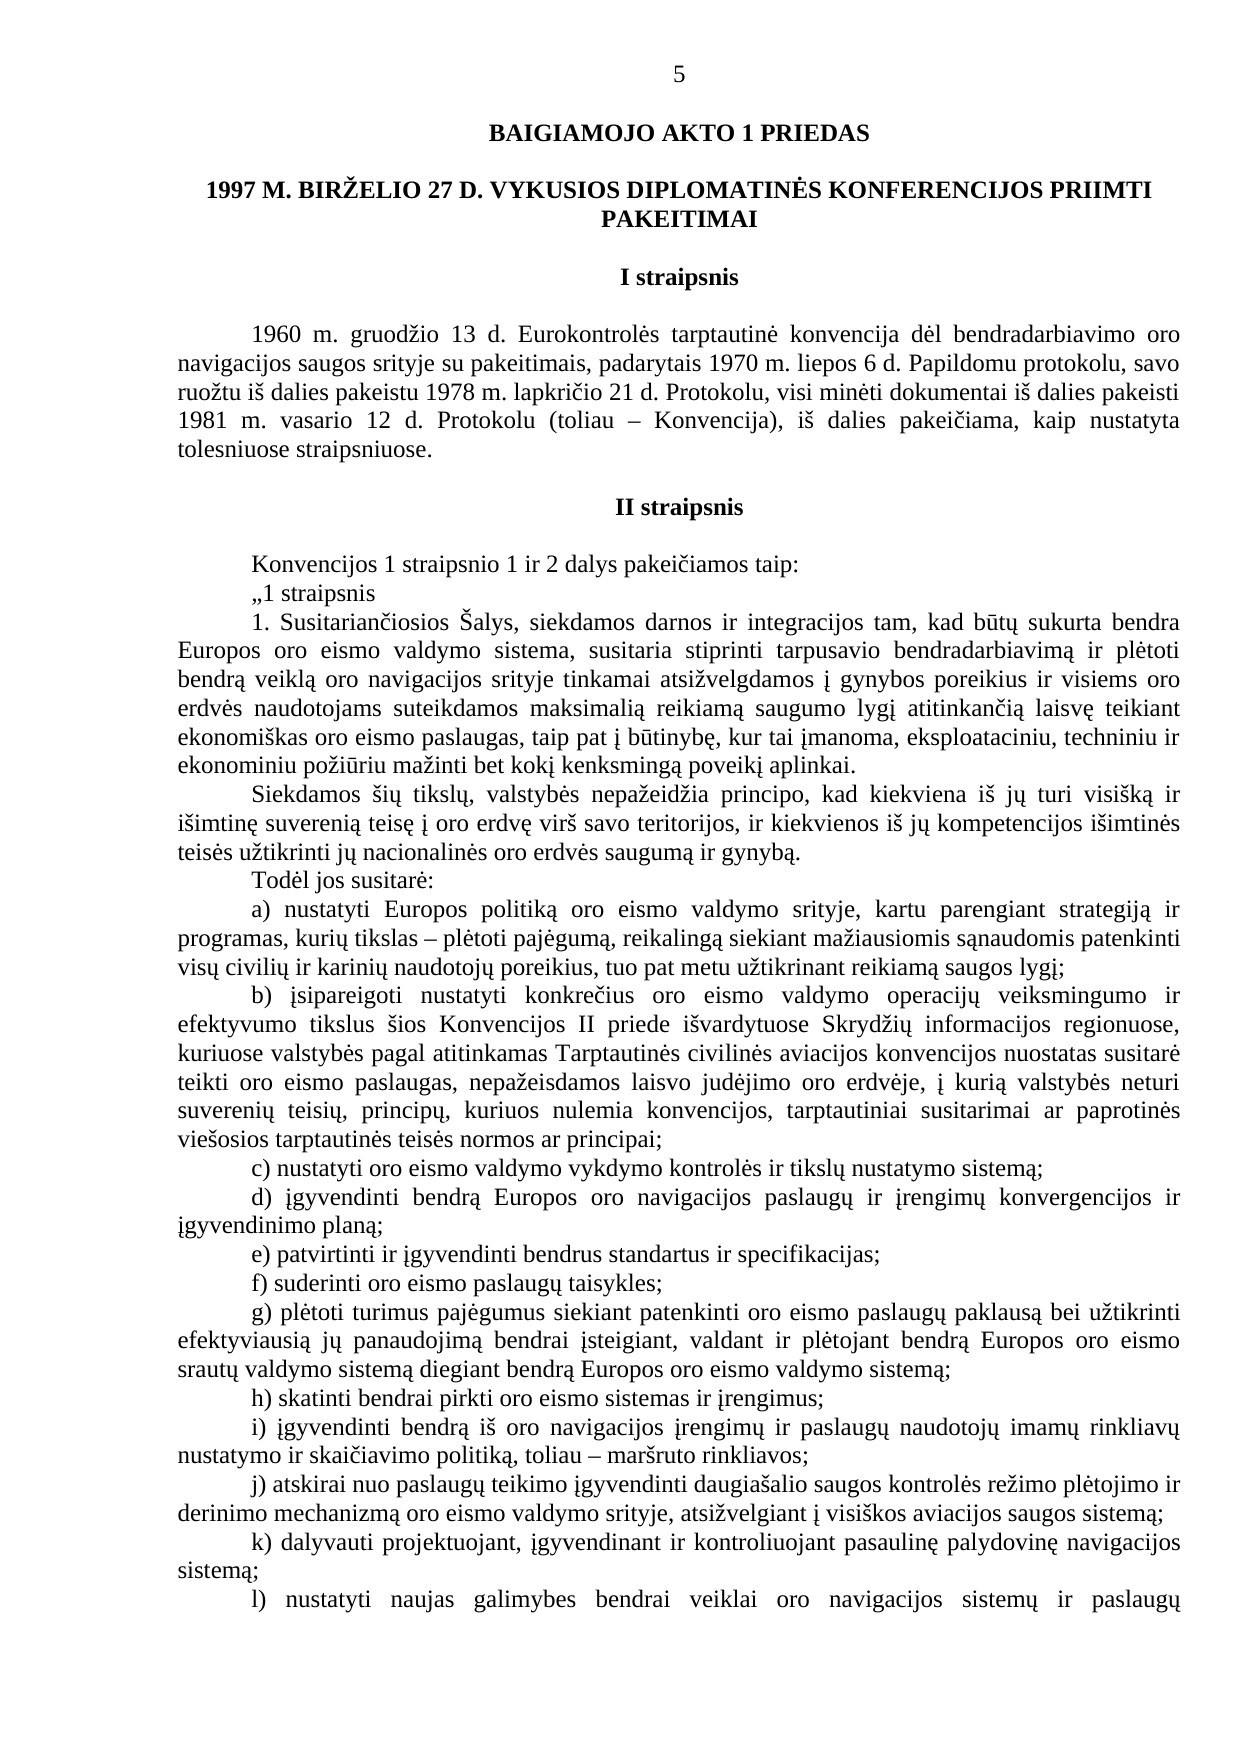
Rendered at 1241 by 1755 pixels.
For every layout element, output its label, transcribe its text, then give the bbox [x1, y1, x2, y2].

text Siekdamos šių tikslų, valstybės nepažeidžia principo, kad kiekviena iš jų turi visišką ir išimtinę suverenią teisę į oro erdvę virš savo teritorijos, ir kiekvienos iš jų kompetencijos išimtinės teisės užtikrinti jų nacionalinės oro erdvės saugumą ir gynybą. [177, 779, 1181, 866]
text h) skatinti bendrai pirkti oro eismo sistemas ir įrengimus; [177, 1383, 1181, 1412]
text 1960 m. gruodžio 13 d. Eurokontrolės tarptautinė konvencija dėl bendradarbiavimo oro navigacijos saugos srityje su pakeitimais, padarytais 1970 m. liepos 6 d. Papildomu protokolu, savo ruožtu iš dalies pakeistu 1978 m. lapkričio 21 d. Protokolu, visi minėti dokumentai iš dalies pakeisti 1981 m. vasario 12 d. Protokolu (toliau – Konvencija), iš dalies pakeičiama, kaip nustatyta tolesniuose straipsniuose. [177, 319, 1181, 463]
text l) nustatyti naujas galimybes bendrai veiklai oro navigacijos sistemų ir paslaugų [177, 1584, 1181, 1613]
text e) patvirtinti ir įgyvendinti bendrus standartus ir specifikacijas; [177, 1239, 1181, 1268]
text 1. Susitariančiosios Šalys, siekdamos darnos ir integracijos tam, kad būtų sukurta bendra Europos oro eismo valdymo sistema, susitaria stiprinti tarpusavio bendradarbiavimą ir plėtoti bendrą veiklą oro navigacijos srityje tinkamai atsižvelgdamos į gynybos poreikius ir visiems oro erdvės naudotojams suteikdamos maksimalią reikiamą saugumo lygį atitinkančią laisvę teikiant ekonomiškas oro eismo paslaugas, taip pat į būtinybę, kur tai įmanoma, eksploataciniu, techniniu ir ekonominiu požiūriu mažinti bet kokį kenksmingą poveikį aplinkai. [177, 607, 1181, 779]
text c) nustatyti oro eismo valdymo vykdymo kontrolės ir tikslų nustatymo sistemą; [177, 1153, 1181, 1182]
text b) įsipareigoti nustatyti konkrečius oro eismo valdymo operacijų veiksmingumo ir efektyvumo tikslus šios Konvencijos II priede išvardytuose Skrydžių informacijos regionuose, kuriuose valstybės pagal atitinkamas Tarptautinės civilinės aviacijos konvencijos nuostatas susitarė teikti oro eismo paslaugas, nepažeisdamos laisvo judėjimo oro erdvėje, į kurią valstybės neturi suverenių teisių, principų, kuriuos nulemia konvencijos, tarptautiniai susitarimai ar paprotinės viešosios tarptautinės teisės normos ar principai; [177, 981, 1181, 1153]
text d) įgyvendinti bendrą Europos oro navigacijos paslaugų ir įrengimų konvergencijos ir įgyvendinimo planą; [177, 1182, 1181, 1239]
text II straipsnis [177, 492, 1181, 521]
text Todėl jos susitarė: [177, 866, 1181, 894]
text BAIGIAMOJO AKTO 1 PRIEDAS [177, 118, 1181, 147]
text k) dalyvauti projektuojant, įgyvendinant ir kontroliuojant pasaulinę palydovinę navigacijos sistemą; [177, 1527, 1181, 1584]
text 1997 M. BIRŽELIO 27 D. VYKUSIOS DIPLOMATINĖS KONFERENCIJOS PRIIMTI PAKEITIMAI [177, 176, 1181, 233]
text Konvencijos 1 straipsnio 1 ir 2 dalys pakeičiamos taip: [177, 549, 1181, 578]
text j) atskirai nuo paslaugų teikimo įgyvendinti daugiašalio saugos kontrolės režimo plėtojimo ir derinimo mechanizmą oro eismo valdymo srityje, atsižvelgiant į visiškos aviacijos saugos sistemą; [177, 1469, 1181, 1527]
text a) nustatyti Europos politiką oro eismo valdymo srityje, kartu parengiant strategiją ir programas, kurių tikslas – plėtoti pajėgumą, reikalingą siekiant mažiausiomis sąnaudomis patenkinti visų civilių ir karinių naudotojų poreikius, tuo pat metu užtikrinant reikiamą saugos lygį; [177, 894, 1181, 981]
text g) plėtoti turimus pajėgumus siekiant patenkinti oro eismo paslaugų paklausą bei užtikrinti efektyviausią jų panaudojimą bendrai įsteigiant, valdant ir plėtojant bendrą Europos oro eismo srautų valdymo sistemą diegiant bendrą Europos oro eismo valdymo sistemą; [177, 1297, 1181, 1383]
text I straipsnis [177, 262, 1181, 291]
text i) įgyvendinti bendrą iš oro navigacijos įrengimų ir paslaugų naudotojų imamų rinkliavų nustatymo ir skaičiavimo politiką, toliau – maršruto rinkliavos; [177, 1412, 1181, 1469]
text „1 straipsnis [177, 578, 1181, 607]
text f) suderinti oro eismo paslaugų taisykles; [177, 1268, 1181, 1297]
